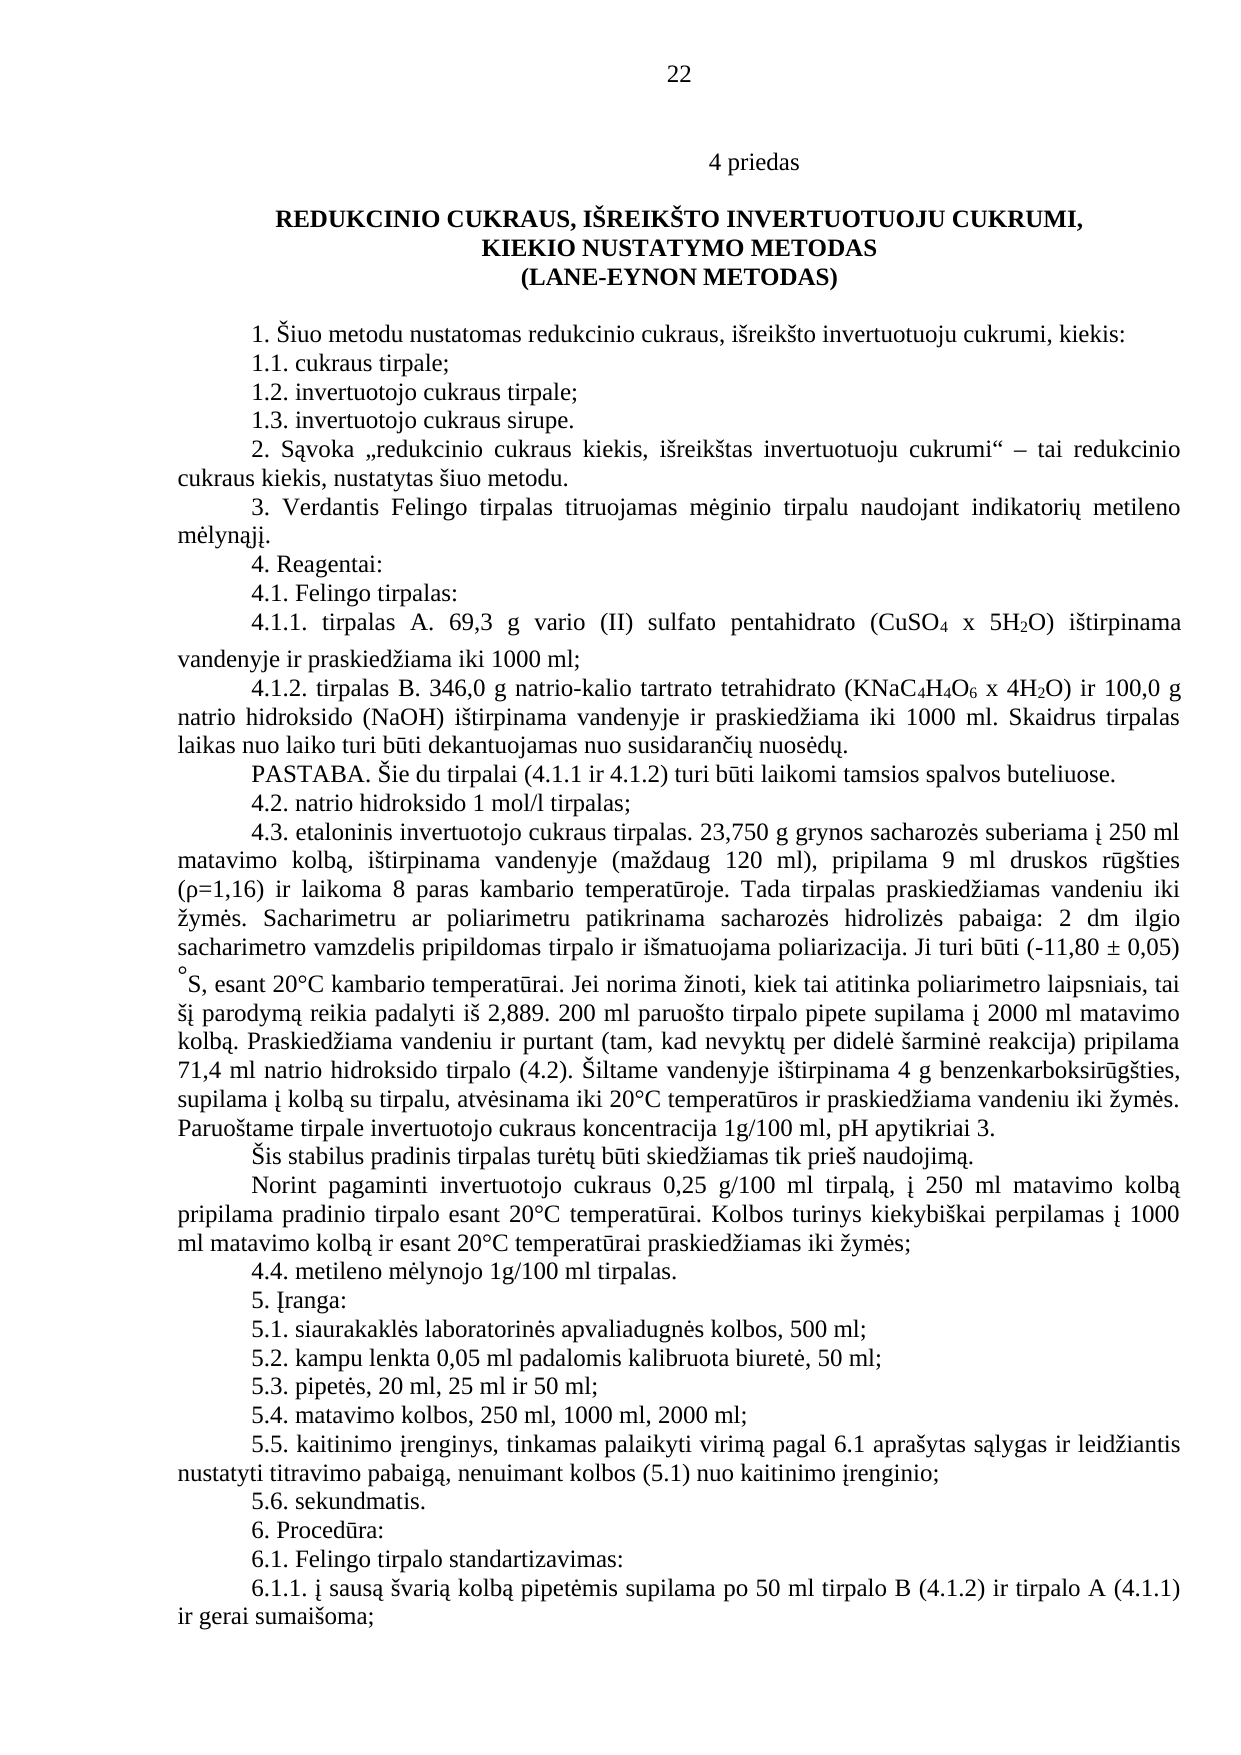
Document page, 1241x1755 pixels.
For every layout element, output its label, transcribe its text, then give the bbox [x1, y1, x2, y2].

text 2. Sąvoka „redukcinio cukraus kiekis, išreikštas invertuotuoju cukrumi“ – tai redukcinio cukraus kiekis, nustatytas šiuo metodu. [177, 434, 1181, 492]
text 5.2. kampu lenkta 0,05 ml padalomis kalibruota biuretė, 50 ml; [177, 1343, 1181, 1371]
text 4. Reagentai: [177, 549, 1181, 578]
text 5.5. kaitinimo įrenginys, tinkamas palaikyti virimą pagal 6.1 aprašytas sąlygas ir leidžiantis nustatyti titravimo pabaigą, nenuimant kolbos (5.1) nuo kaitinimo įrenginio; [177, 1429, 1181, 1486]
text Šis stabilus pradinis tirpalas turėtų būti skiedžiamas tik prieš naudojimą. [177, 1141, 1181, 1170]
text 1.3. invertuotojo cukraus sirupe. [177, 406, 1181, 434]
text 4.3. etaloninis invertuotojo cukraus tirpalas. 23,750 g grynos sacharozės suberiama į 250 ml matavimo kolbą, ištirpinama vandenyje (maždaug 120 ml), pripilama 9 ml druskos rūgšties (ρ=1,16) ir laikoma 8 paras kambario temperatūroje. Tada tirpalas praskiedžiamas vandeniu iki žymės. Sacharimetru ar poliarimetru patikrinama sacharozės hidrolizės pabaiga: 2 dm ilgio sacharimetro vamzdelis pripildomas tirpalo ir išmatuojama poliarizacija. Ji turi būti (-11,80 ± 0,05) °S, esant 20°C kambario temperatūrai. Jei norima žinoti, kiek tai atitinka poliarimetro laipsniais, tai šį parodymą reikia padalyti iš 2,889. 200 ml paruošto tirpalo pipete supilama į 2000 ml matavimo kolbą. Praskiedžiama vandeniu ir purtant (tam, kad nevyktų per didelė šarminė reakcija) pripilama 71,4 ml natrio hidroksido tirpalo (4.2). Šiltame vandenyje ištirpinama 4 g benzenkarboksirūgšties, supilama į kolbą su tirpalu, atvėsinama iki 20°C temperatūros ir praskiedžiama vandeniu iki žymės. Paruoštame tirpale invertuotojo cukraus koncentracija 1g/100 ml, pH apytikriai 3. [177, 817, 1181, 1141]
text 4.1.2. tirpalas B. 346,0 g natrio-kalio tartrato tetrahidrato (KNaC4H4O6 x 4H2O) ir 100,0 g natrio hidroksido (NaOH) ištirpinama vandenyje ir praskiedžiama iki 1000 ml. Skaidrus tirpalas laikas nuo laiko turi būti dekantuojamas nuo susidarančių nuosėdų. [177, 673, 1181, 759]
text 6.1. Felingo tirpalo standartizavimas: [177, 1544, 1181, 1573]
text Norint pagaminti invertuotojo cukraus 0,25 g/100 ml tirpalą, į 250 ml matavimo kolbą pripilama pradinio tirpalo esant 20°C temperatūrai. Kolbos turinys kiekybiškai perpilamas į 1000 ml matavimo kolbą ir esant 20°C temperatūrai praskiedžiamas iki žymės; [177, 1170, 1181, 1256]
text 5.4. matavimo kolbos, 250 ml, 1000 ml, 2000 ml; [177, 1400, 1181, 1429]
text 5.6. sekundmatis. [177, 1486, 1181, 1515]
text 4 priedas [177, 147, 1181, 176]
text 4.1.1. tirpalas A. 69,3 g vario (II) sulfato pentahidrato (CuSO4 x 5H2O) ištirpinama vandenyje ir praskiedžiama iki 1000 ml; [177, 607, 1181, 673]
text Pastaba. Šie du tirpalai (4.1.1 ir 4.1.2) turi būti laikomi tamsios spalvos buteliuose. [177, 759, 1181, 788]
text 6.1.1. į sausą švarią kolbą pipetėmis supilama po 50 ml tirpalo B (4.1.2) ir tirpalo A (4.1.1) ir gerai sumaišoma; [177, 1573, 1181, 1630]
text 5.3. pipetės, 20 ml, 25 ml ir 50 ml; [177, 1371, 1181, 1400]
text 5.1. siaurakaklės laboratorinės apvaliadugnės kolbos, 500 ml; [177, 1314, 1181, 1343]
text 4.2. natrio hidroksido 1 mol/l tirpalas; [177, 788, 1181, 817]
text 4.1. Felingo tirpalas: [177, 578, 1181, 607]
text REDUKCINIO CUKRAUS, IŠREIKŠTO INVERTUOTUOJU CUKRUMI, [177, 204, 1181, 233]
text 5. Įranga: [177, 1285, 1181, 1314]
text 4.4. metileno mėlynojo 1g/100 ml tirpalas. [177, 1256, 1181, 1285]
text 1.1. cukraus tirpale; [177, 348, 1181, 377]
text 1.2. invertuotojo cukraus tirpale; [177, 377, 1181, 406]
text 6. Procedūra: [177, 1515, 1181, 1544]
text (LANE-EYNON METODAS) [177, 262, 1181, 291]
text KIEKIO NUSTATYMO METODAS [177, 233, 1181, 262]
text 1. Šiuo metodu nustatomas redukcinio cukraus, išreikšto invertuotuoju cukrumi, kiekis: [177, 319, 1181, 348]
text 3. Verdantis Felingo tirpalas titruojamas mėginio tirpalu naudojant indikatorių metileno mėlynąjį. [177, 492, 1181, 549]
